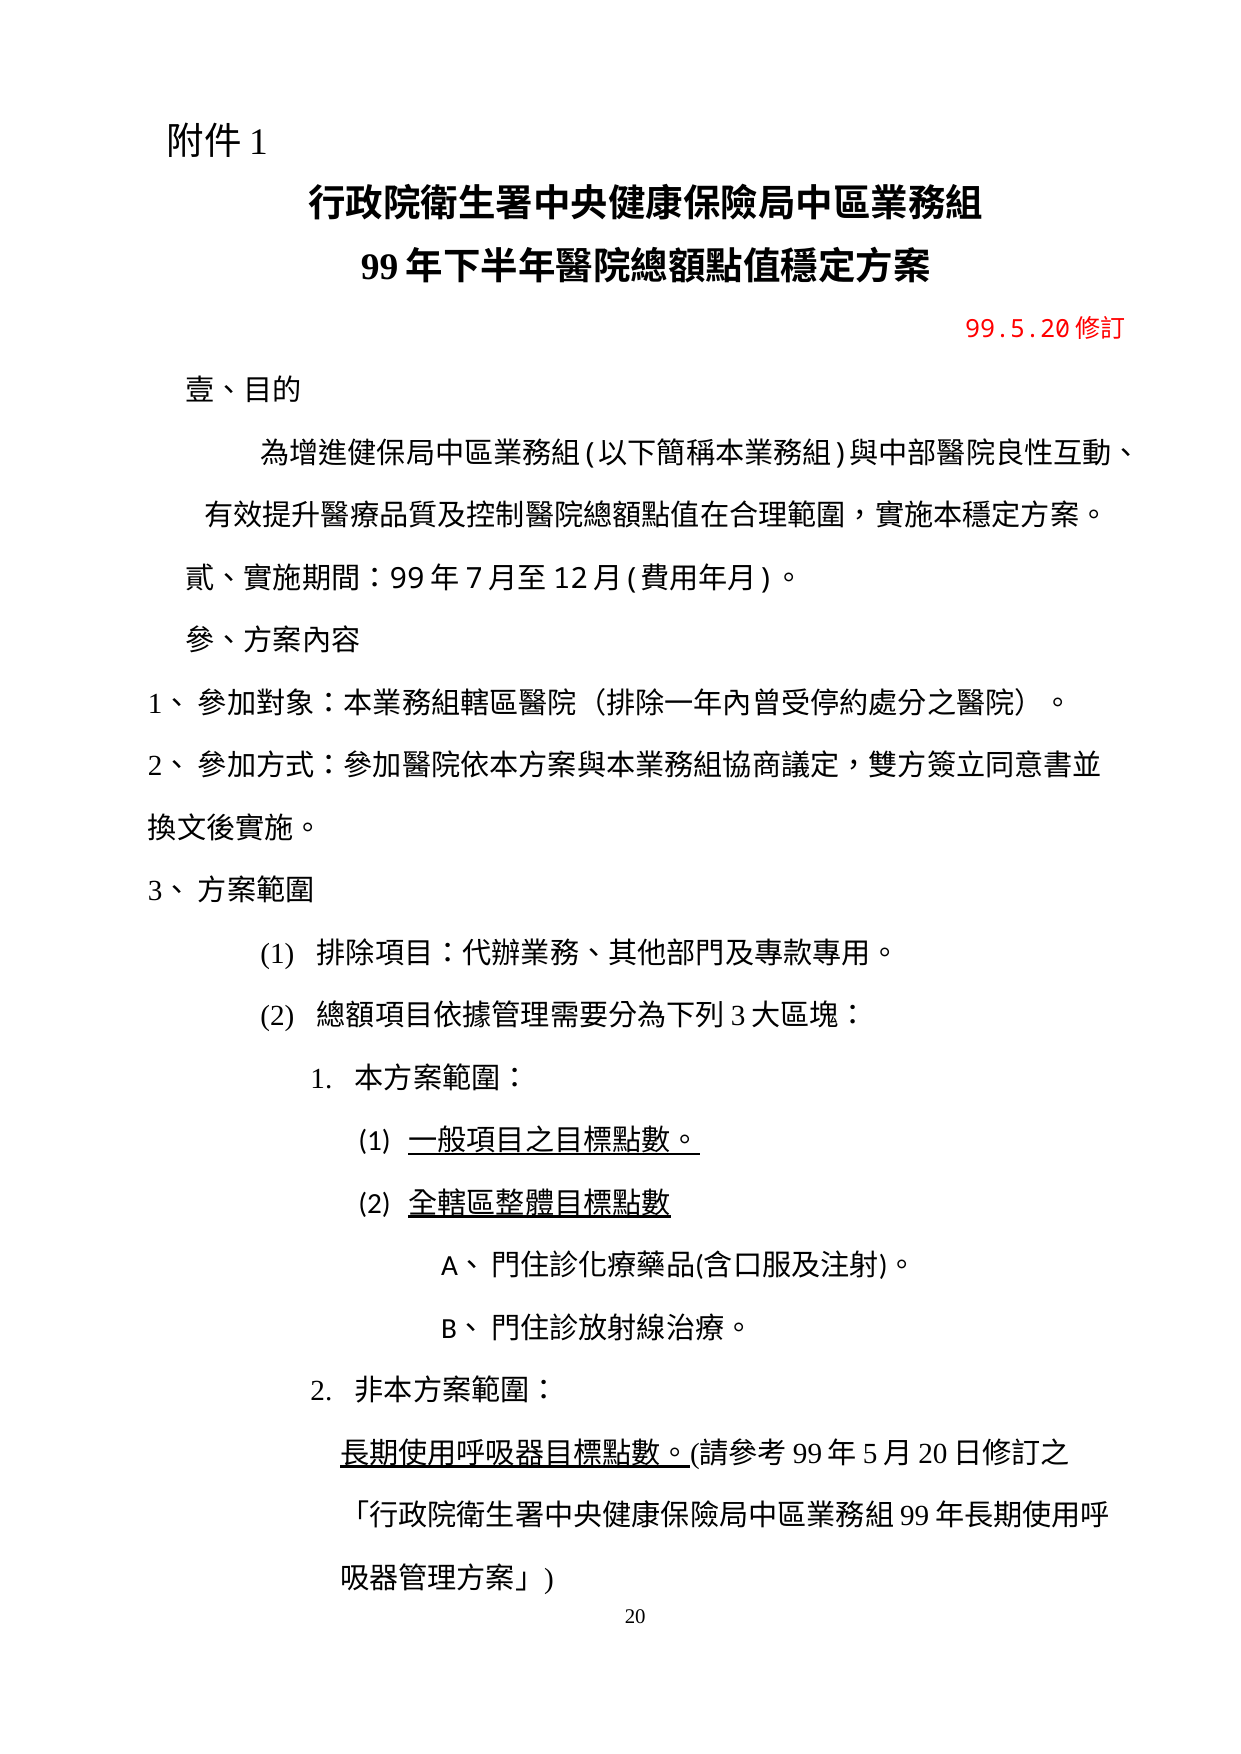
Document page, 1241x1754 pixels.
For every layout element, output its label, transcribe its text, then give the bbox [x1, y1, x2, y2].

text 行政院衛生署中央健康保險局中區業務組 [166, 159, 1124, 221]
text 參、方案內容 [185, 596, 1124, 659]
list 方案範圍 [148, 846, 1124, 909]
list 一般項目之目標點數。 [358, 1096, 1124, 1159]
text 壹、目的 [185, 346, 1124, 409]
list 參加方式：參加醫院依本方案與本業務組協商議定，雙方簽立同意書並換文後實施。 [148, 721, 1124, 846]
list 門住診放射線治療。 [441, 1284, 1124, 1346]
text 為增進健保局中區業務組(以下簡稱本業務組)與中部醫院良性互動、有效提升醫療品質及控制醫院總額點值在合理範圍，實施本穩定方案。 [204, 409, 1124, 534]
list 本方案範圍： [310, 1034, 1124, 1096]
list 門住診化療藥品(含口服及注射)。 [441, 1221, 1124, 1284]
text 附件1 [166, 96, 1124, 159]
text 99.5.20修訂 [166, 284, 1124, 346]
text 長期使用呼吸器目標點數。(請參考99年5月20日修訂之「行政院衛生署中央健康保險局中區業務組99年長期使用呼吸器管理方案」) [340, 1409, 1124, 1596]
list 總額項目依據管理需要分為下列3大區塊： [260, 971, 1124, 1034]
list 排除項目：代辦業務、其他部門及專款專用。 [260, 909, 1124, 971]
text 貳、實施期間：99年7月至12月(費用年月)。 [185, 534, 1124, 596]
list 全轄區整體目標點數 [358, 1159, 1124, 1221]
text 99年下半年醫院總額點值穩定方案 [166, 221, 1124, 284]
list 參加對象：本業務組轄區醫院（排除一年內曾受停約處分之醫院）。 [148, 659, 1124, 721]
list 非本方案範圍： [310, 1346, 1124, 1409]
